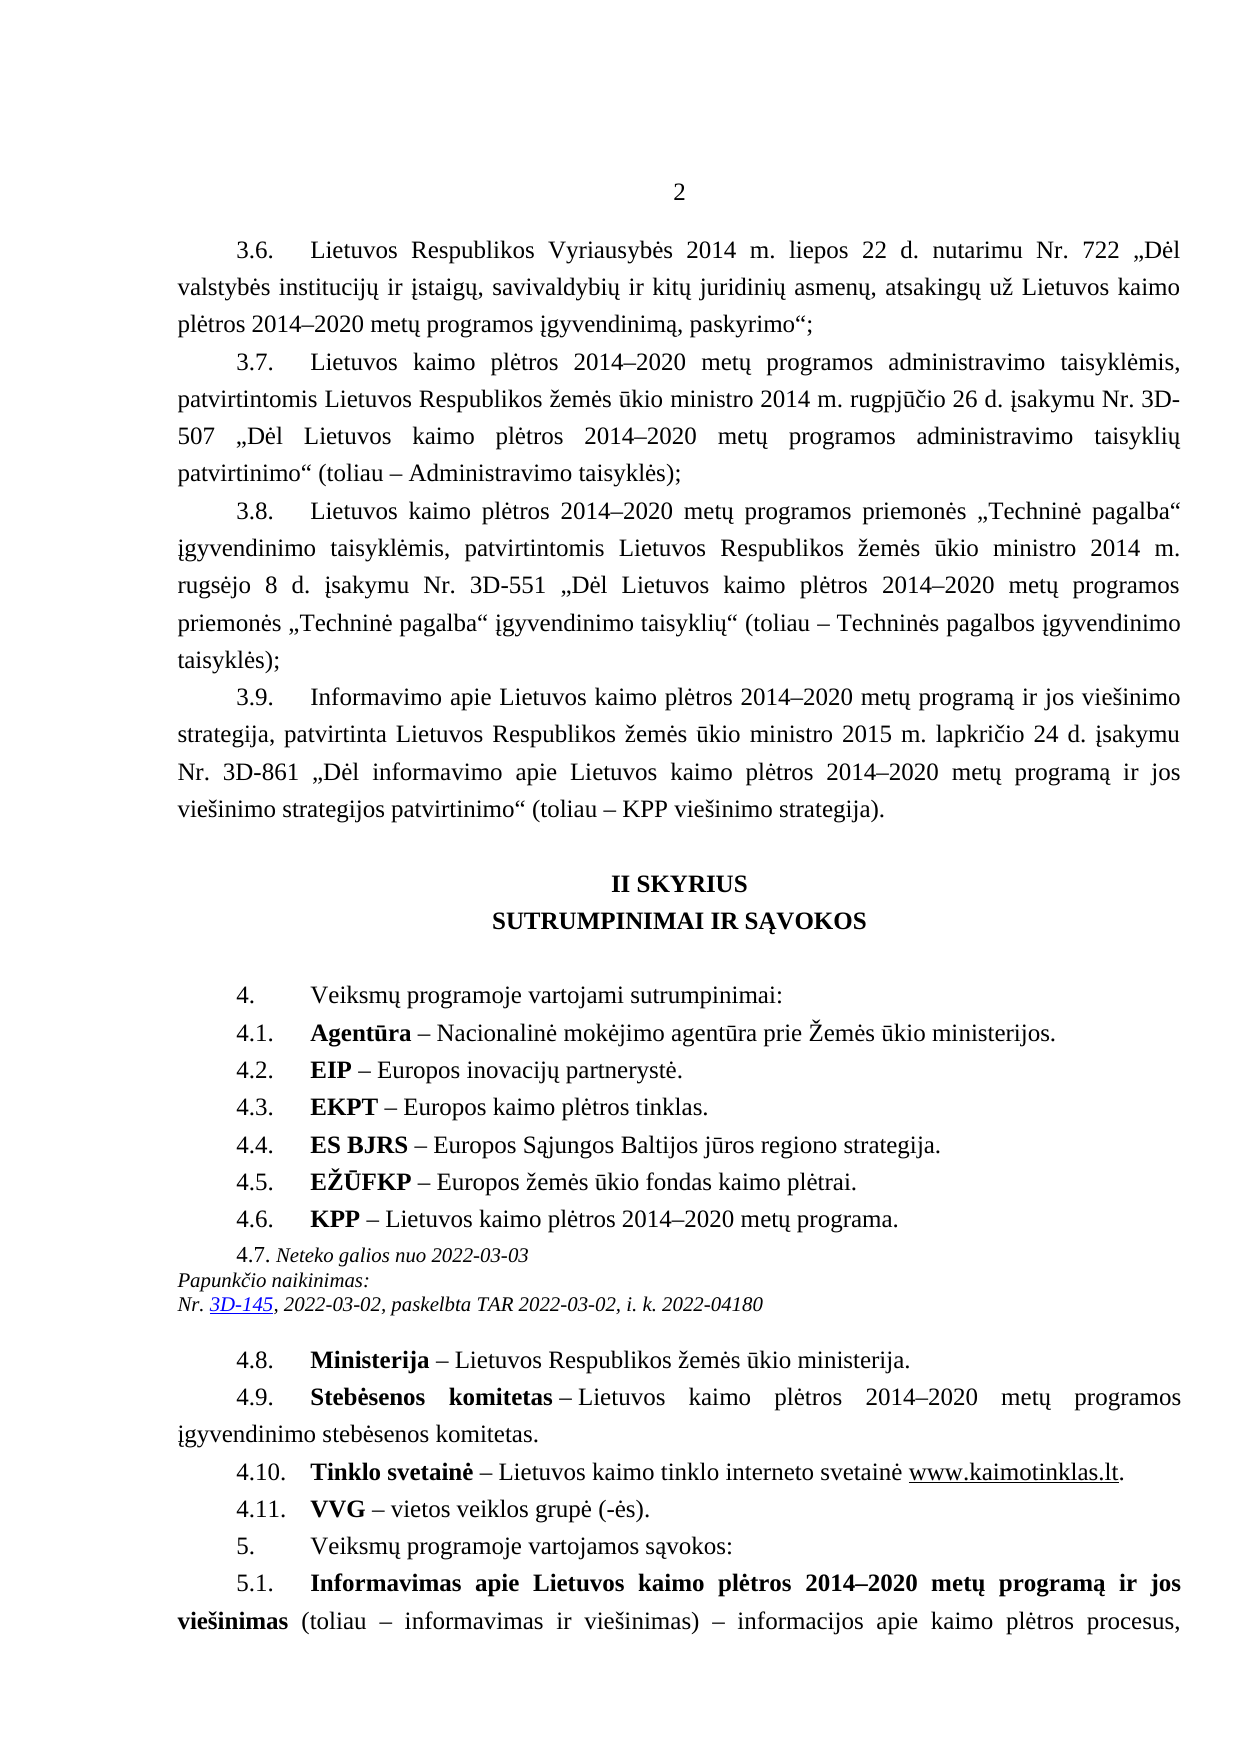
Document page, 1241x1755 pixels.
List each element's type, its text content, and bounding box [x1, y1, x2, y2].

text 3.8. Lietuvos kaimo plėtros 2014–2020 metų programos priemonės „Techninė pagalba“ įgyvendinimo taisyklėmis, patvirtintomis Lietuvos Respublikos žemės ūkio ministro 2014 m. rugsėjo 8 d. įsakymu Nr. 3D-551 „Dėl Lietuvos kaimo plėtros 2014–2020 metų programos priemonės „Techninė pagalba“ įgyvendinimo taisyklių“ (toliau – Techninės pagalbos įgyvendinimo taisyklės); [177, 496, 1181, 674]
text 3.9. Informavimo apie Lietuvos kaimo plėtros 2014–2020 metų programą ir jos viešinimo strategija, patvirtinta Lietuvos Respublikos žemės ūkio ministro 2015 m. lapkričio 24 d. įsakymu Nr. 3D-861 „Dėl informavimo apie Lietuvos kaimo plėtros 2014–2020 metų programą ir jos viešinimo strategijos patvirtinimo“ (toliau – KPP viešinimo strategija). [177, 682, 1181, 823]
text 4.3. EKPT – Europos kaimo plėtros tinklas. [177, 1092, 1181, 1121]
text 4.2. EIP – Europos inovacijų partnerystė. [177, 1055, 1181, 1084]
text 5. Veiksmų programoje vartojamos sąvokos: [177, 1531, 1181, 1560]
text 5.1. Informavimas apie Lietuvos kaimo plėtros 2014–2020 metų programą ir jos viešinimas (toliau – informavimas ir viešinimas) – informacijos apie kaimo plėtros procesus, [177, 1568, 1181, 1634]
text 4. Veiksmų programoje vartojami sutrumpinimai: [177, 981, 1181, 1009]
text 4.11. VVG – vietos veiklos grupė (-ės). [177, 1494, 1181, 1523]
text Sutrumpinimai IR sąvokos [177, 906, 1181, 935]
text Papunkčio naikinimas: [177, 1268, 1181, 1292]
text 4.6. KPP – Lietuvos kaimo plėtros 2014–2020 metų programa. [177, 1204, 1181, 1233]
text 4.8. Ministerija – Lietuvos Respublikos žemės ūkio ministerija. [177, 1345, 1181, 1373]
text 4.4. ES BJRS – Europos Sąjungos Baltijos jūros regiono strategija. [177, 1130, 1181, 1158]
text II SKYRIUS [177, 869, 1181, 897]
text 4.1. Agentūra – Nacionalinė mokėjimo agentūra prie Žemės ūkio ministerijos. [177, 1018, 1181, 1047]
text 4.7. Neteko galios nuo 2022-03-03 [177, 1242, 1181, 1268]
text Nr. 3D-145, 2022-03-02, paskelbta TAR 2022-03-02, i. k. 2022-04180 [177, 1292, 1181, 1316]
text 4.10. Tinklo svetainė – Lietuvos kaimo tinklo interneto svetainė www.kaimotinklas.lt. [177, 1457, 1181, 1485]
text 4.5. EŽŪFKP – Europos žemės ūkio fondas kaimo plėtrai. [177, 1167, 1181, 1196]
text 4.9. Stebėsenos komitetas – Lietuvos kaimo plėtros 2014–2020 metų programos įgyvendinimo stebėsenos komitetas. [177, 1382, 1181, 1448]
text 3.7. Lietuvos kaimo plėtros 2014–2020 metų programos administravimo taisyklėmis, patvirtintomis Lietuvos Respublikos žemės ūkio ministro 2014 m. rugpjūčio 26 d. įsakymu Nr. 3D-507 „Dėl Lietuvos kaimo plėtros 2014–2020 metų programos administravimo taisyklių patvirtinimo“ (toliau – Administravimo taisyklės); [177, 347, 1181, 487]
text 3.6. Lietuvos Respublikos Vyriausybės 2014 m. liepos 22 d. nutarimu Nr. 722 „Dėl valstybės institucijų ir įstaigų, savivaldybių ir kitų juridinių asmenų, atsakingų už Lietuvos kaimo plėtros 2014–2020 metų programos įgyvendinimą, paskyrimo“; [177, 235, 1181, 338]
